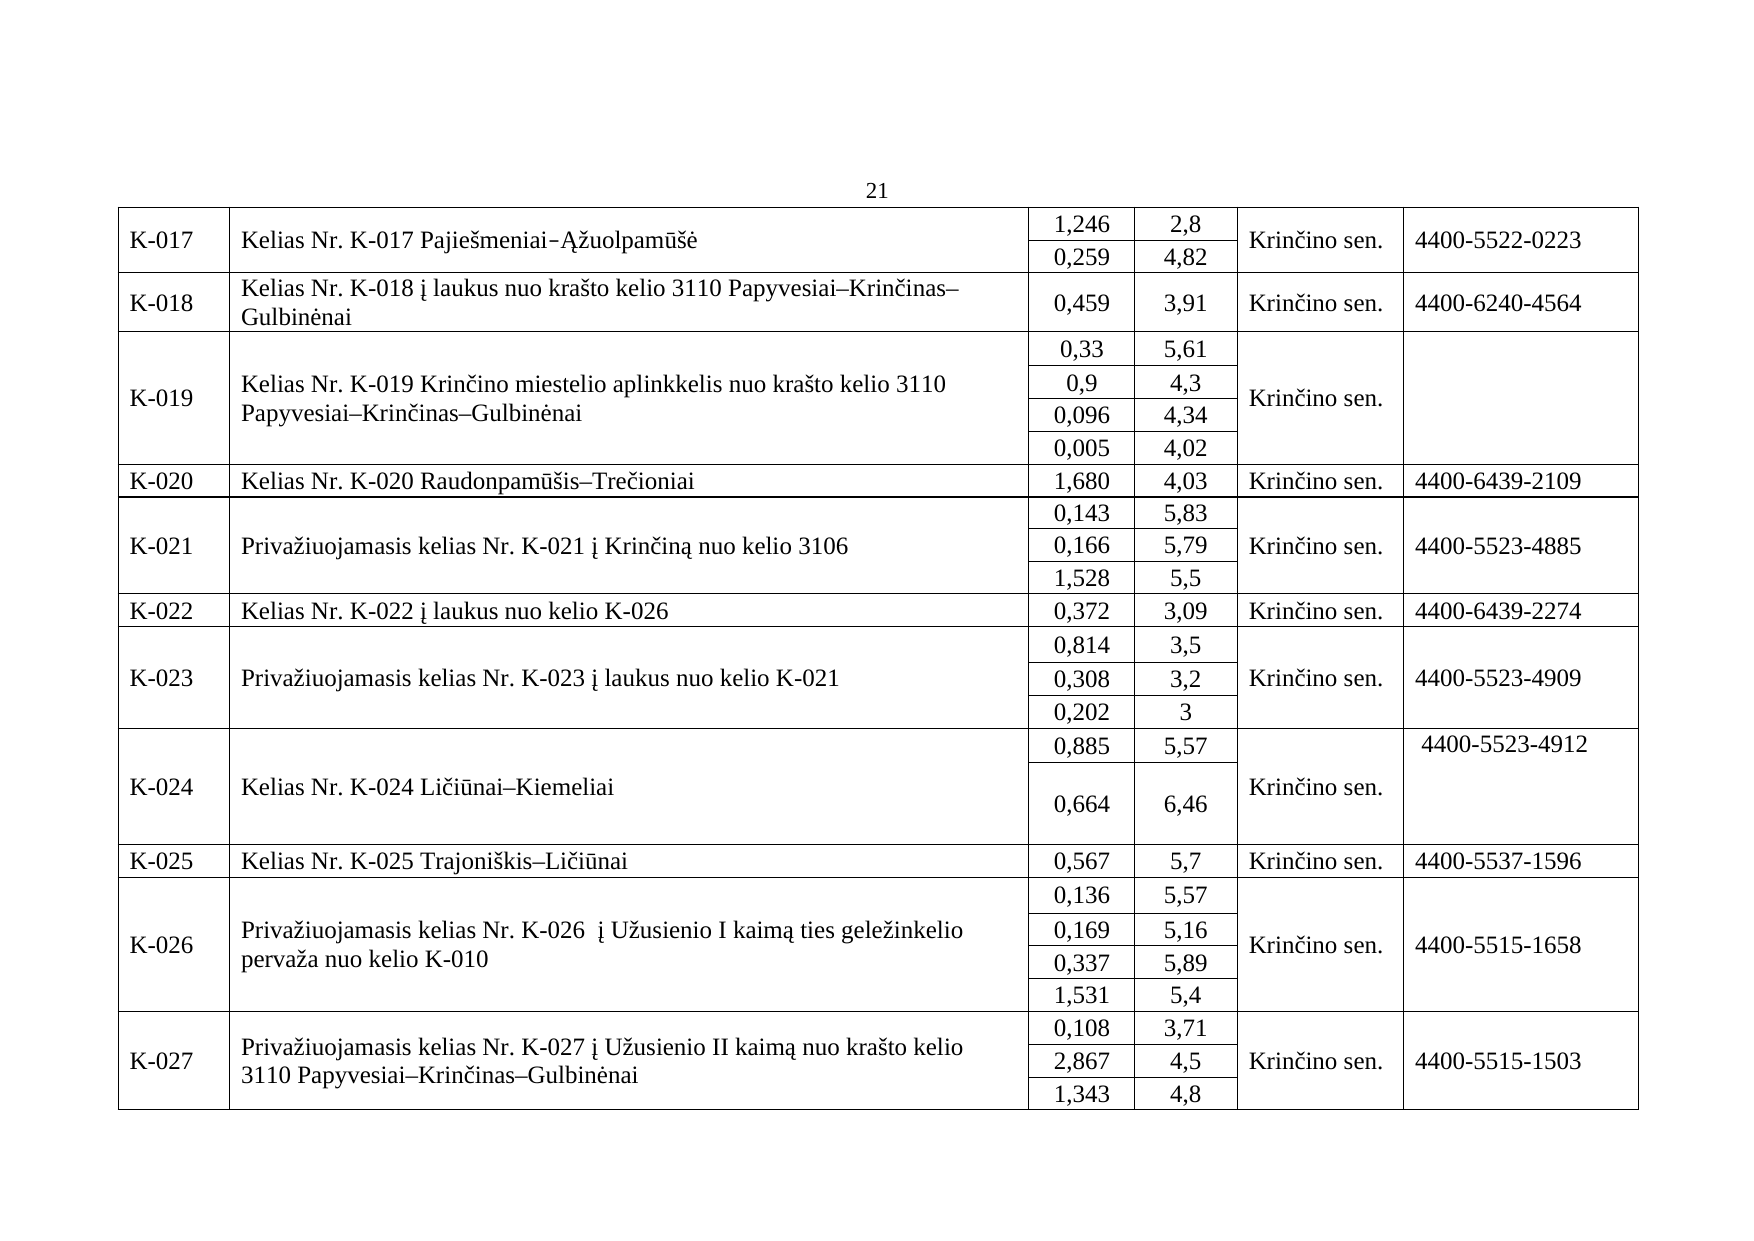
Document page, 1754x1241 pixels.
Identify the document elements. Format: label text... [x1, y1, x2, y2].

table_cell 0,136 [1029, 878, 1134, 912]
table_cell 0,459 [1029, 273, 1134, 331]
table_cell 0,005 [1029, 432, 1134, 464]
table_cell 0,814 [1029, 627, 1134, 662]
table_cell 4400-5515-1658 [1404, 878, 1638, 1011]
table_cell Privažiuojamasis kelias Nr. K-026 į Užusienio I kaimą ties geležinkelio pervaža nuo kelio K-010 [230, 878, 1028, 1011]
table_cell 1,680 [1029, 465, 1134, 496]
table_cell Krinčino sen. [1238, 1012, 1403, 1109]
table_cell K-019 [119, 332, 229, 464]
table_cell 3,71 [1135, 1012, 1237, 1044]
table_cell 0,567 [1029, 845, 1134, 877]
table_cell 5,83 [1135, 498, 1237, 528]
table_cell K-024 [119, 729, 229, 844]
table_cell K-027 [119, 1012, 229, 1109]
table_cell Krinčino sen. [1238, 594, 1403, 626]
table_cell 2,867 [1029, 1045, 1134, 1077]
table_cell Krinčino sen. [1238, 465, 1403, 496]
table_cell Krinčino sen. [1238, 273, 1403, 331]
table_cell 0,885 [1029, 729, 1134, 762]
table_cell 1,343 [1029, 1078, 1134, 1109]
table_cell Kelias Nr. K-024 Ličiūnai–Kiemeliai [230, 729, 1028, 844]
table_cell Krinčino sen. [1238, 878, 1403, 1011]
table_cell 3,2 [1135, 663, 1237, 695]
table_cell 4,8 [1135, 1078, 1237, 1109]
table_cell 5,7 [1135, 845, 1237, 877]
table_cell Kelias Nr. K-019 Krinčino miestelio aplinkkelis nuo krašto kelio 3110 Papyvesiai–Krinčinas–Gulbinėnai [230, 332, 1028, 464]
table_cell K-022 [119, 594, 229, 626]
table_cell 0,202 [1029, 696, 1134, 728]
table_cell 3,09 [1135, 594, 1237, 626]
table_cell 4400-6439-2274 [1404, 594, 1638, 626]
table_cell K-025 [119, 845, 229, 877]
table_cell Krinčino sen. [1238, 845, 1403, 877]
table_cell 4,82 [1135, 241, 1237, 272]
table_cell Kelias Nr. K-022 į laukus nuo kelio K-026 [230, 594, 1028, 626]
table_cell 5,57 [1135, 878, 1237, 912]
table_cell 4400-5522-0223 [1404, 208, 1638, 272]
table_cell 4400-5523-4912 [1404, 729, 1638, 844]
table_cell 0,337 [1029, 946, 1134, 978]
table_cell 0,308 [1029, 663, 1134, 695]
table_cell 4400-5537-1596 [1404, 845, 1638, 877]
table_cell 0,108 [1029, 1012, 1134, 1044]
table_cell 4,5 [1135, 1045, 1237, 1077]
table_cell Krinčino sen. [1238, 332, 1403, 464]
table_cell Kelias Nr. K-017 Pajiešmeniai–Ąžuolpamūšė [230, 208, 1028, 272]
table_cell 4400-6240-4564 [1404, 273, 1638, 331]
table_cell 1,531 [1029, 979, 1134, 1011]
table_cell K-017 [119, 208, 229, 272]
table_cell 6,46 [1135, 763, 1237, 844]
table_cell 0,33 [1029, 332, 1134, 365]
table_cell 4,03 [1135, 465, 1237, 496]
table_cell 4400-5523-4885 [1404, 498, 1638, 593]
table_cell [1404, 332, 1638, 464]
table_cell 3,91 [1135, 273, 1237, 331]
table_cell K-021 [119, 498, 229, 593]
table_cell K-023 [119, 627, 229, 728]
table_cell Privažiuojamasis kelias Nr. K-023 į laukus nuo kelio K-021 [230, 627, 1028, 728]
table_cell Krinčino sen. [1238, 729, 1403, 844]
table_cell K-020 [119, 465, 229, 496]
table_cell 0,259 [1029, 241, 1134, 272]
table_cell 0,143 [1029, 498, 1134, 528]
table_cell 1,528 [1029, 562, 1134, 593]
table_cell 0,372 [1029, 594, 1134, 626]
table_cell 4,34 [1135, 399, 1237, 431]
table_cell 2,8 [1135, 208, 1237, 239]
table_cell 3,5 [1135, 627, 1237, 662]
table_cell 4400-5515-1503 [1404, 1012, 1638, 1109]
table_cell 0,664 [1029, 763, 1134, 844]
table_cell K-018 [119, 273, 229, 331]
table_cell 0,169 [1029, 914, 1134, 945]
table_cell 0,9 [1029, 366, 1134, 398]
table_cell 5,4 [1135, 979, 1237, 1011]
table_cell 4400-6439-2109 [1404, 465, 1638, 496]
table_cell K-026 [119, 878, 229, 1011]
table_cell Privažiuojamasis kelias Nr. K-021 į Krinčiną nuo kelio 3106 [230, 498, 1028, 593]
table_cell 5,16 [1135, 914, 1237, 945]
table_cell 5,5 [1135, 562, 1237, 593]
table_cell 5,89 [1135, 946, 1237, 978]
table_cell 1,246 [1029, 208, 1134, 239]
table_cell Krinčino sen. [1238, 498, 1403, 593]
table_cell Kelias Nr. K-025 Trajoniškis–Ličiūnai [230, 845, 1028, 877]
table_cell 3 [1135, 696, 1237, 728]
table_cell 5,79 [1135, 529, 1237, 561]
table_cell Kelias Nr. K-018 į laukus nuo krašto kelio 3110 Papyvesiai–Krinčinas–Gulbinėnai [230, 273, 1028, 331]
table_cell 0,096 [1029, 399, 1134, 431]
table_cell 4400-5523-4909 [1404, 627, 1638, 728]
table_cell Privažiuojamasis kelias Nr. K-027 į Užusienio II kaimą nuo krašto kelio 3110 Papyvesiai–Krinčinas–Gulbinėnai [230, 1012, 1028, 1109]
table_cell Kelias Nr. K-020 Raudonpamūšis–Trečioniai [230, 465, 1028, 496]
table_cell 4,3 [1135, 366, 1237, 398]
table_cell 5,57 [1135, 729, 1237, 762]
table_cell 0,166 [1029, 529, 1134, 561]
table_cell 5,61 [1135, 332, 1237, 365]
table_cell Krinčino sen. [1238, 208, 1403, 272]
table_cell Krinčino sen. [1238, 627, 1403, 728]
table_cell 4,02 [1135, 432, 1237, 464]
